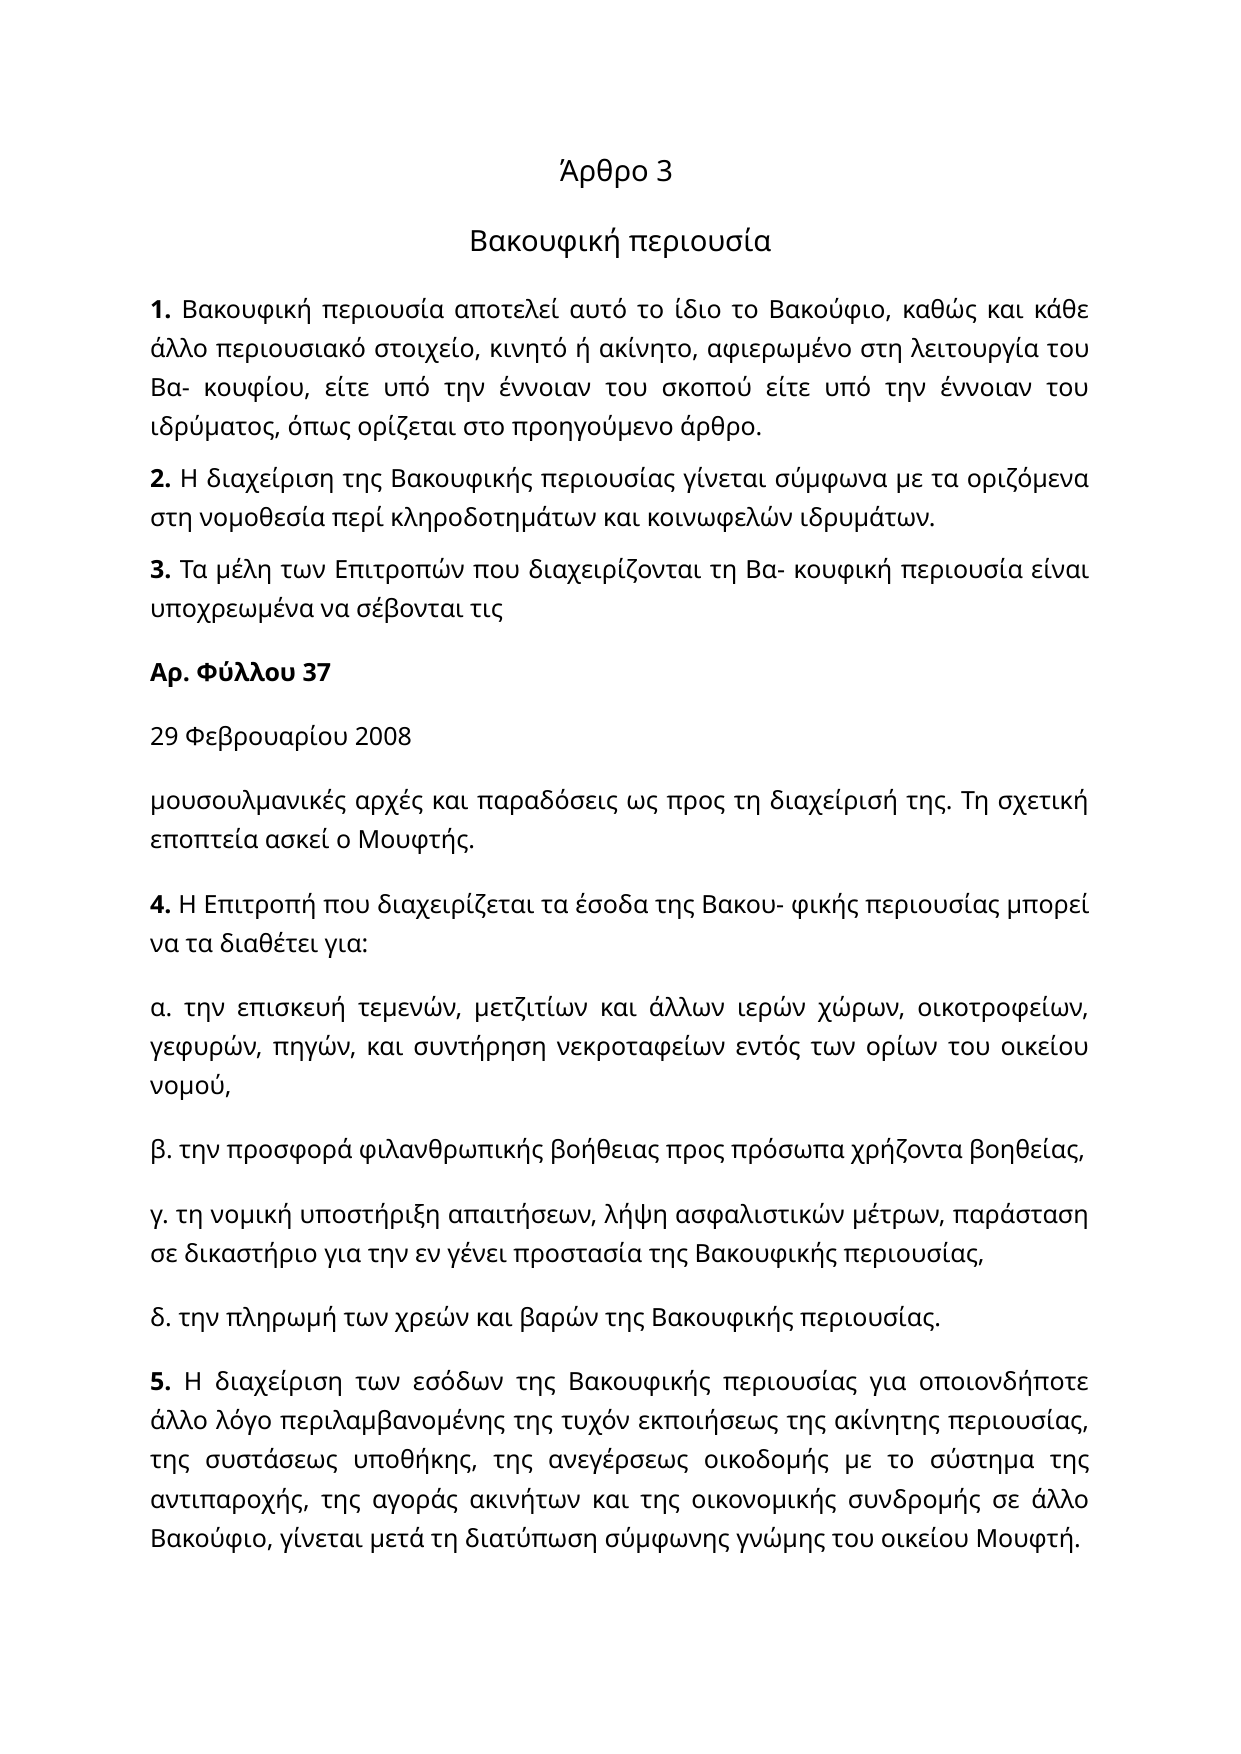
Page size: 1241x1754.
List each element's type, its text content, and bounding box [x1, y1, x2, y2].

text γ. τη νομική υποστήριξη απαιτήσεων, λήψη ασφαλιστικών μέτρων, παράσταση σε δικαστήριο για την εν γένει προστασία της Βακουφικής περιουσίας, [150, 1196, 1090, 1269]
text 4. Η Επιτροπή που διαχειρίζεται τα έσοδα της Βακου- φικής περιουσίας μπορεί να τα διαθέτει για: [150, 886, 1090, 959]
text 1. Βακουφική περιουσία αποτελεί αυτό το ίδιο το Βακούφιο, καθώς και κάθε άλλο περιουσιακό στοιχείο, κινητό ή ακίνητο, αφιερωμένο στη λειτουργία του Βα- κουφίου, είτε υπό την έννοιαν του σκοπού είτε υπό την έννοιαν του ιδρύματος, όπως ορίζεται στο προηγούμενο άρθρο. [150, 291, 1090, 443]
subtitle Άρθρο 3 [150, 150, 1090, 190]
text β. την προσφορά φιλανθρωπικής βοήθειας προς πρόσωπα χρήζοντα βοηθείας, [150, 1132, 1090, 1166]
text δ. την πληρωμή των χρεών και βαρών της Βακουφικής περιουσίας. [150, 1299, 1090, 1334]
text Αρ. Φύλλου 37 [150, 654, 1090, 689]
text μουσουλμανικές αρχές και παραδόσεις ως προς τη διαχείρισή της. Τη σχετική εποπτεία ασκεί ο Μουφτής. [150, 783, 1090, 856]
subtitle Βακουφική περιουσία [150, 221, 1090, 260]
text 5. Η διαχείριση των εσόδων της Βακουφικής περιουσίας για οποιονδήποτε άλλο λόγο περιλαμβανομένης της τυχόν εκποιήσεως της ακίνητης περιουσίας, της συστάσεως υποθήκης, της ανεγέρσεως οικοδομής με το σύστημα της αντιπαροχής, της αγοράς ακινήτων και της οικονομικής συνδρομής σε άλλο Βακούφιο, γίνεται μετά τη διατύπωση σύμφωνης γνώμης του οικείου Μουφτή. [150, 1364, 1090, 1554]
text α. την επισκευή τεμενών, μετζιτίων και άλλων ιερών χώρων, οικοτροφείων, γεφυρών, πηγών, και συντήρηση νεκροταφείων εντός των ορίων του οικείου νομού, [150, 989, 1090, 1102]
text 29 Φεβρουαρίου 2008 [150, 719, 1090, 753]
text 3. Τα μέλη των Επιτροπών που διαχειρίζονται τη Βα- κουφική περιουσία είναι υποχρεωμένα να σέβονται τις [150, 551, 1090, 624]
text 2. Η διαχείριση της Βακουφικής περιουσίας γίνεται σύμφωνα με τα οριζόμενα στη νομοθεσία περί κληροδοτημάτων και κοινωφελών ιδρυμάτων. [150, 460, 1090, 534]
